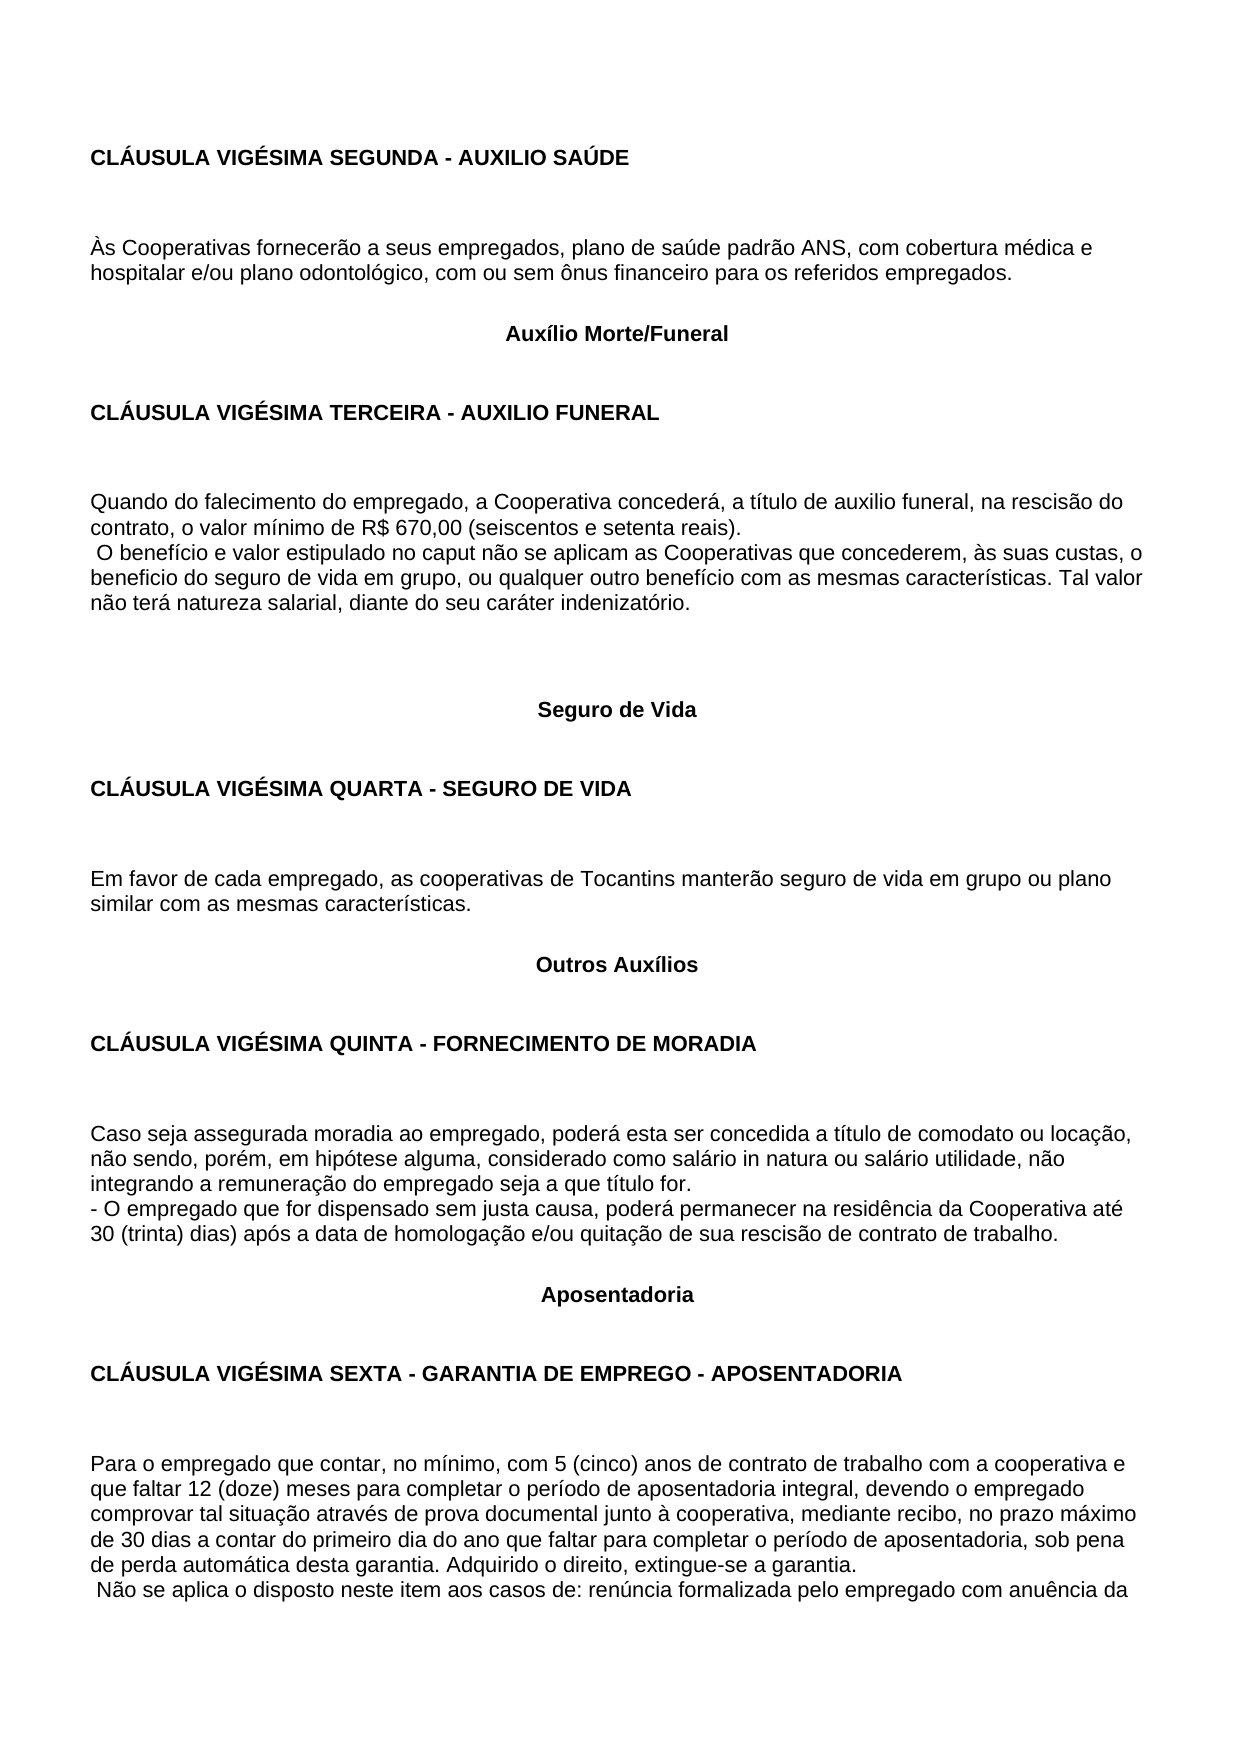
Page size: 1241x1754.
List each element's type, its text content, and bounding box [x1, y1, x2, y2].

table_cell CLÁUSULA VIGÉSIMA SEGUNDA - AUXILIO SAÚDE Às Cooperativas fornecerão a seus empregados, plano de saúde padrão ANS, com cobertura médica e hospitalar e/ou plano odontológico, com ou sem ônus financeiro para os referidos empregados. Auxílio Morte/Funeral CLÁUSULA VIGÉSIMA TERCEIRA - AUXILIO FUNERAL Quando do falecimento do empregado, a Cooperativa concederá, a título de auxilio funeral, na rescisão do contrato, o valor mínimo de R$ 670,00 (seiscentos e setenta reais).  O benefício e valor estipulado no caput não se aplicam as Cooperativas que concederem, às suas custas, o beneficio do seguro de vida em grupo, ou qualquer outro benefício com as mesmas características. Tal valor não terá natureza salarial, diante do seu caráter indenizatório. Seguro de Vida CLÁUSULA VIGÉSIMA QUARTA - SEGURO DE VIDA Em favor de cada empregado, as cooperativas de Tocantins manterão seguro de vida em grupo ou plano similar com as mesmas características. Outros Auxílios CLÁUSULA VIGÉSIMA QUINTA - FORNECIMENTO DE MORADIA Caso seja assegurada moradia ao empregado, poderá esta ser concedida a título de comodato ou locação, não sendo, porém, em hipótese alguma, considerado como salário in natura ou salário utilidade, não integrando a remuneração do empregado seja a que título for. - O empregado que for dispensado sem justa causa, poderá permanecer na residência da Cooperativa até 30 (trinta) dias) após a data de homologação e/ou quitação de sua rescisão de contrato de trabalho. Aposentadoria CLÁUSULA VIGÉSIMA SEXTA - GARANTIA DE EMPREGO - APOSENTADORIA Para o empregado que contar, no mínimo, com 5 (cinco) anos de contrato de trabalho com a cooperativa e que faltar 12 (doze) meses para completar o período de aposentadoria integral, devendo o empregado comprovar tal situação através de prova documental junto à cooperativa, mediante recibo, no prazo máximo de 30 dias a contar do primeiro dia do ano que faltar para completar o período de aposentadoria, sob pena de perda automática desta garantia. Adquirido o direito, extingue-se a garantia.  Não se aplica o disposto neste item aos casos de: renúncia formalizada pelo empregado com anuência da [90, 120, 1150, 1602]
